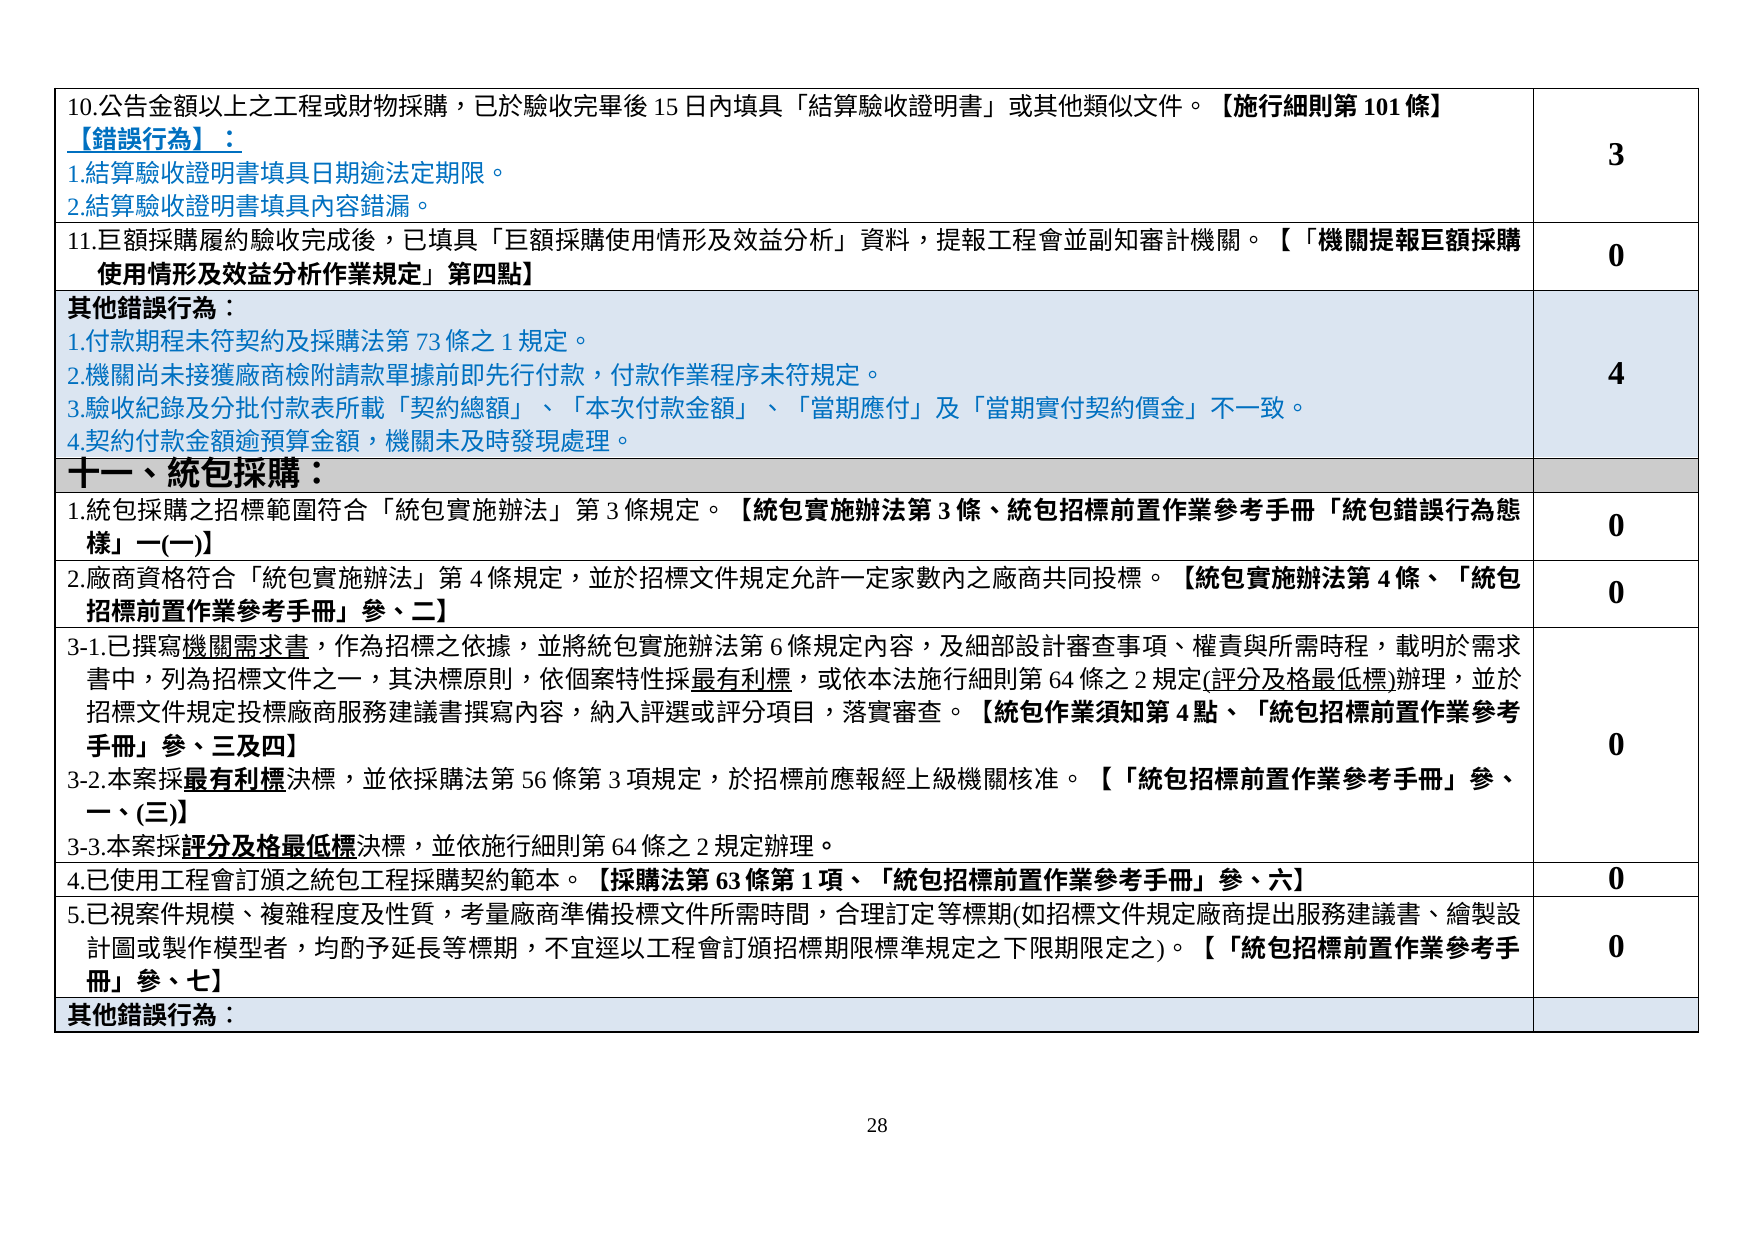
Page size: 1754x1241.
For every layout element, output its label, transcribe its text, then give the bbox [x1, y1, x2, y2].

table_cell [1534, 998, 1698, 1031]
table_cell 3 [1534, 89, 1698, 222]
table_cell 0 [1534, 223, 1698, 290]
table_cell 其他錯誤行為： [56, 998, 1533, 1031]
table_cell 0 [1534, 628, 1698, 862]
table_cell 3-1.已撰寫機關需求書，作為招標之依據，並將統包實施辦法第6條規定內容，及細部設計審查事項、權責與所需時程，載明於需求書中，列為招標文件之一，其決標原則，依個案特性採最有利標，或依本法施行細則第64條之2規定(評分及格最低標)辦理，並於招標文件規定投標廠商服務建議書撰寫內容，納入評選或評分項目，落實審查。【統包作業須知第4點、「統包招標前置作業參考手冊」參、三及四】 3-2.本案採最有利標決標，並依採購法第56條第3項規定，於招標前應報經上級機關核准。【「統包招標前置作業參考手冊」參、一、(三)】 3-3.本案採評分及格最低標決標，並依施行細則第64條之2規定辦理。 [56, 628, 1533, 862]
table_cell 其他錯誤行為： 1.付款期程未符契約及採購法第73條之1規定。 2.機關尚未接獲廠商檢附請款單據前即先行付款，付款作業程序未符規定。 3.驗收紀錄及分批付款表所載「契約總額」、「本次付款金額」、「當期應付」及「當期實付契約價金」不一致。 4.契約付款金額逾預算金額，機關未及時發現處理。 [56, 291, 1533, 457]
table_cell [1534, 459, 1698, 492]
table_cell 4 [1534, 291, 1698, 457]
table_cell 0 [1534, 897, 1698, 997]
table_cell 4.已使用工程會訂頒之統包工程採購契約範本。【採購法第63條第1項、「統包招標前置作業參考手冊」參、六】 [56, 863, 1533, 896]
table_cell 1.統包採購之招標範圍符合「統包實施辦法」第3條規定。【統包實施辦法第3條、統包招標前置作業參考手冊「統包錯誤行為態樣」一(一)】 [56, 493, 1533, 559]
table_cell 2.廠商資格符合「統包實施辦法」第4條規定，並於招標文件規定允許一定家數內之廠商共同投標。【統包實施辦法第4條、「統包招標前置作業參考手冊」參、二】 [56, 561, 1533, 627]
table_cell 11.巨額採購履約驗收完成後，已填具「巨額採購使用情形及效益分析」資料，提報工程會並副知審計機關。【「機關提報巨額採購使用情形及效益分析作業規定」第四點】 [56, 223, 1533, 290]
table_cell 0 [1534, 493, 1698, 559]
table_cell 0 [1534, 561, 1698, 627]
table_cell 0 [1534, 863, 1698, 896]
table_cell 5.已視案件規模、複雜程度及性質，考量廠商準備投標文件所需時間，合理訂定等標期(如招標文件規定廠商提出服務建議書、繪製設計圖或製作模型者，均酌予延長等標期，不宜逕以工程會訂頒招標期限標準規定之下限期限定之)。【「統包招標前置作業參考手冊」參、七】 [56, 897, 1533, 997]
table_cell 10.公告金額以上之工程或財物採購，已於驗收完畢後15日內填具「結算驗收證明書」或其他類似文件。【施行細則第101條】 【錯誤行為】： 1.結算驗收證明書填具日期逾法定期限。 2.結算驗收證明書填具內容錯漏。 [56, 89, 1533, 222]
table_cell 十一、統包採購： [56, 459, 1533, 492]
